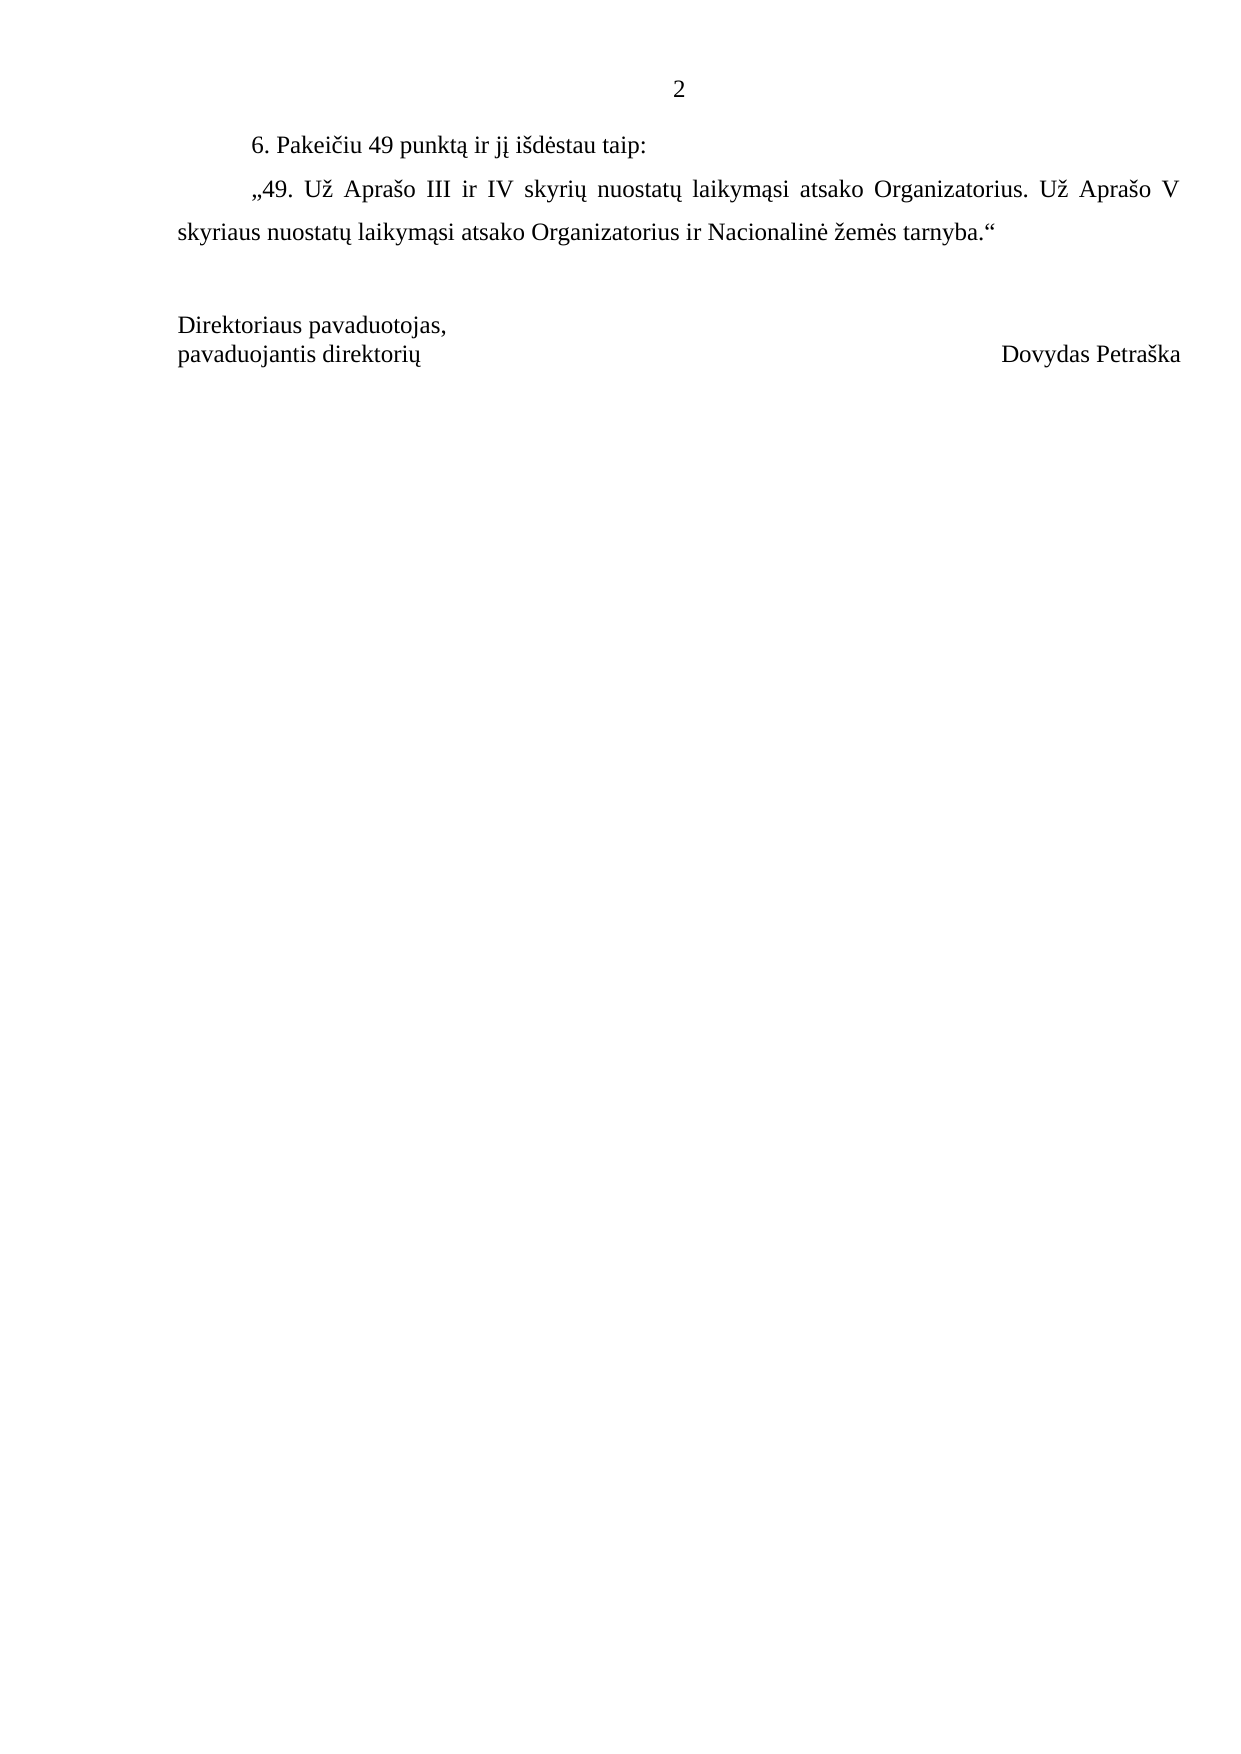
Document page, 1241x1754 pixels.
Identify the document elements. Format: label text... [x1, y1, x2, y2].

text 6. Pakeičiu 49 punktą ir jį išdėstau taip: [177, 131, 1181, 159]
text „49. Už Aprašo III ir IV skyrių nuostatų laikymąsi atsako Organizatorius. Už Aprašo V skyriaus nuostatų laikymąsi atsako Organizatorius ir Nacionalinė žemės tarnyba.“ [177, 174, 1181, 246]
text pavaduojantis direktorių Dovydas Petraška [177, 339, 1181, 368]
text Direktoriaus pavaduotojas, [177, 310, 1181, 339]
